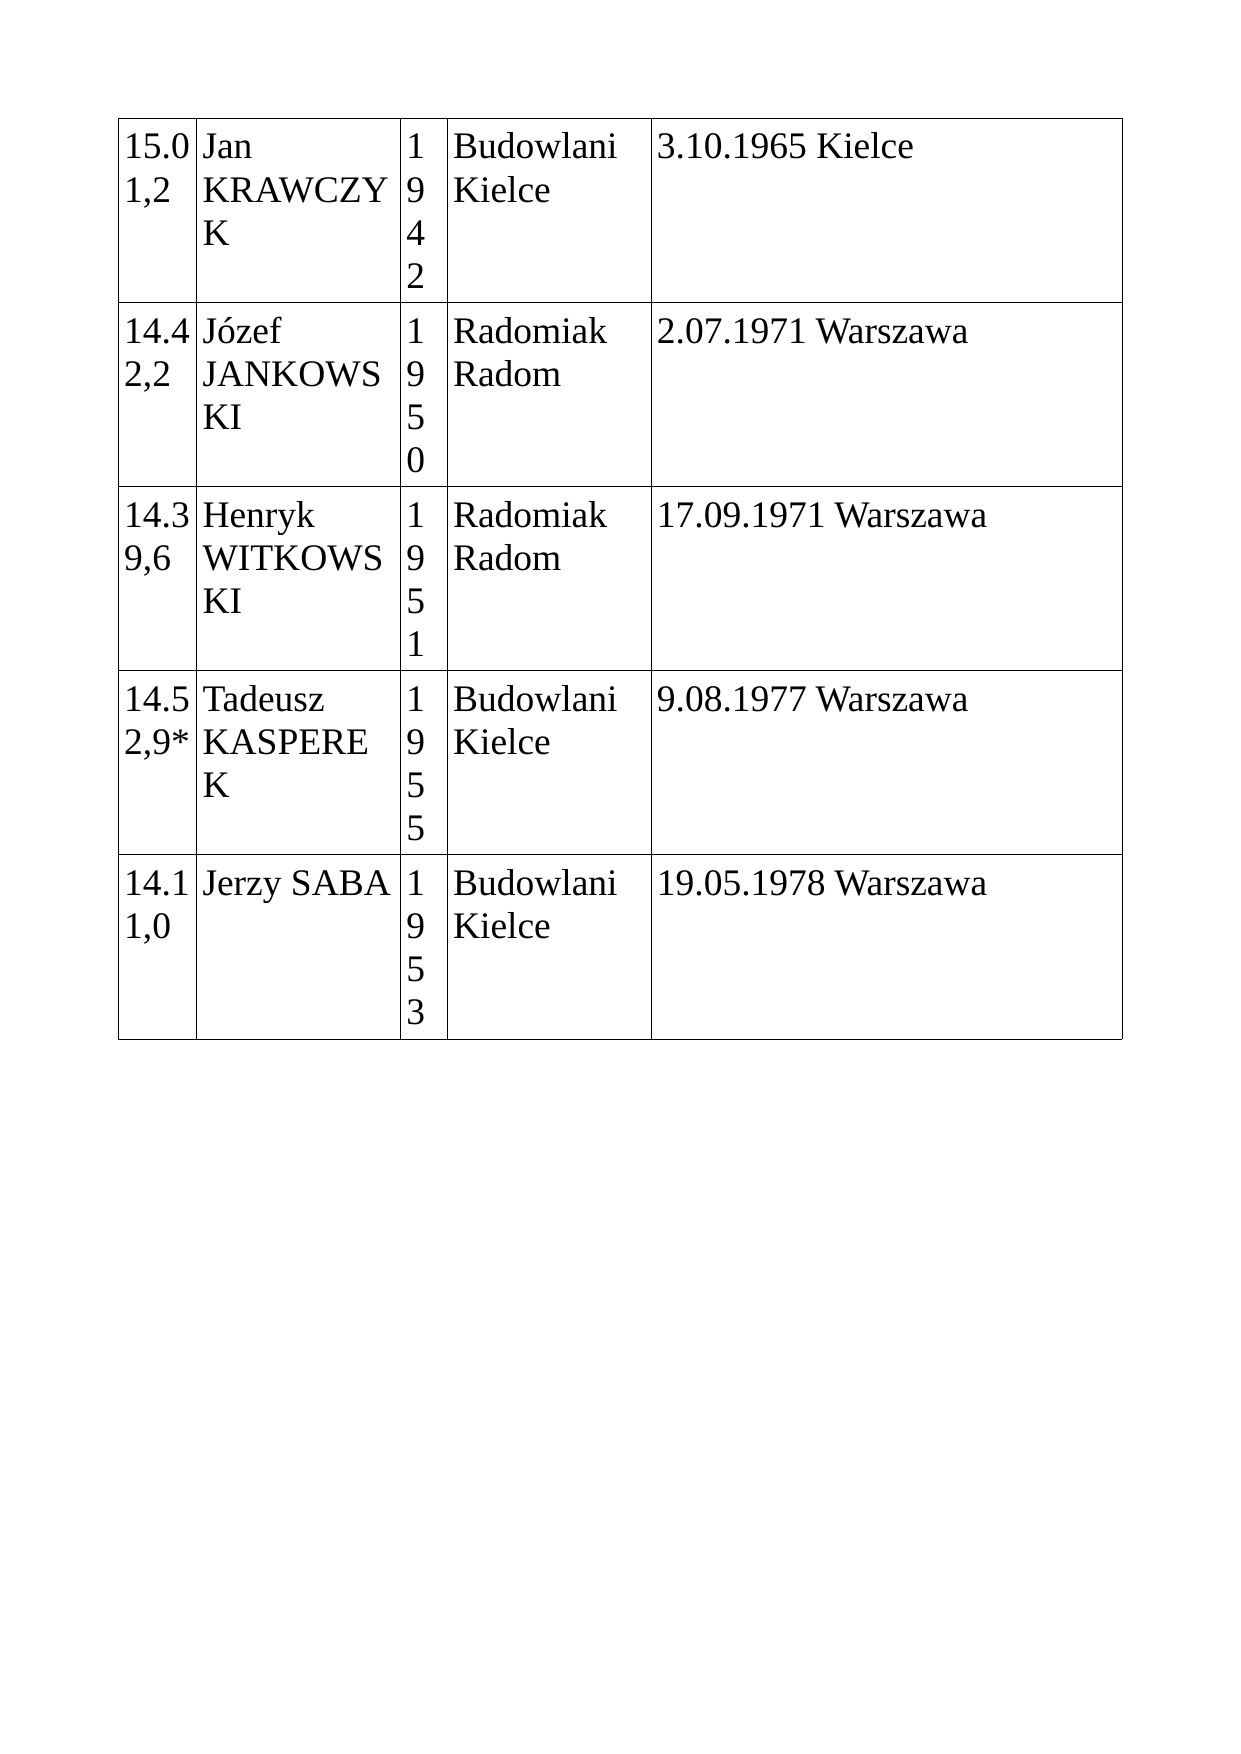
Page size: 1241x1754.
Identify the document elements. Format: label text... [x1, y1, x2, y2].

table_cell Radomiak Radom [448, 303, 651, 486]
table_cell 17.09.1971 Warszawa [652, 487, 1122, 670]
table_cell 1955 [401, 671, 447, 854]
table_cell 1942 [401, 119, 447, 302]
table_cell 1953 [401, 855, 447, 1038]
table_cell 15.01,2 [119, 119, 196, 302]
table_cell 1951 [401, 487, 447, 670]
table_cell 9.08.1977 Warszawa [652, 671, 1122, 854]
table_cell 14.11,0 [119, 855, 196, 1038]
table_cell Budowlani Kielce [448, 119, 651, 302]
table_cell 19.05.1978 Warszawa [652, 855, 1122, 1038]
table_cell Radomiak Radom [448, 487, 651, 670]
table_cell Jerzy SABA [197, 855, 400, 1038]
table_cell Józef JANKOWSKI [197, 303, 400, 486]
table_cell 14.42,2 [119, 303, 196, 486]
table_cell 1950 [401, 303, 447, 486]
table_cell Budowlani Kielce [448, 671, 651, 854]
table_cell 14.52,9* [119, 671, 196, 854]
table_cell Henryk WITKOWSKI [197, 487, 400, 670]
table_cell Budowlani Kielce [448, 855, 651, 1038]
table_cell Tadeusz KASPEREK [197, 671, 400, 854]
table_cell 2.07.1971 Warszawa [652, 303, 1122, 486]
table_cell Jan KRAWCZYK [197, 119, 400, 302]
table_cell 14.39,6 [119, 487, 196, 670]
table_cell 3.10.1965 Kielce [652, 119, 1122, 302]
